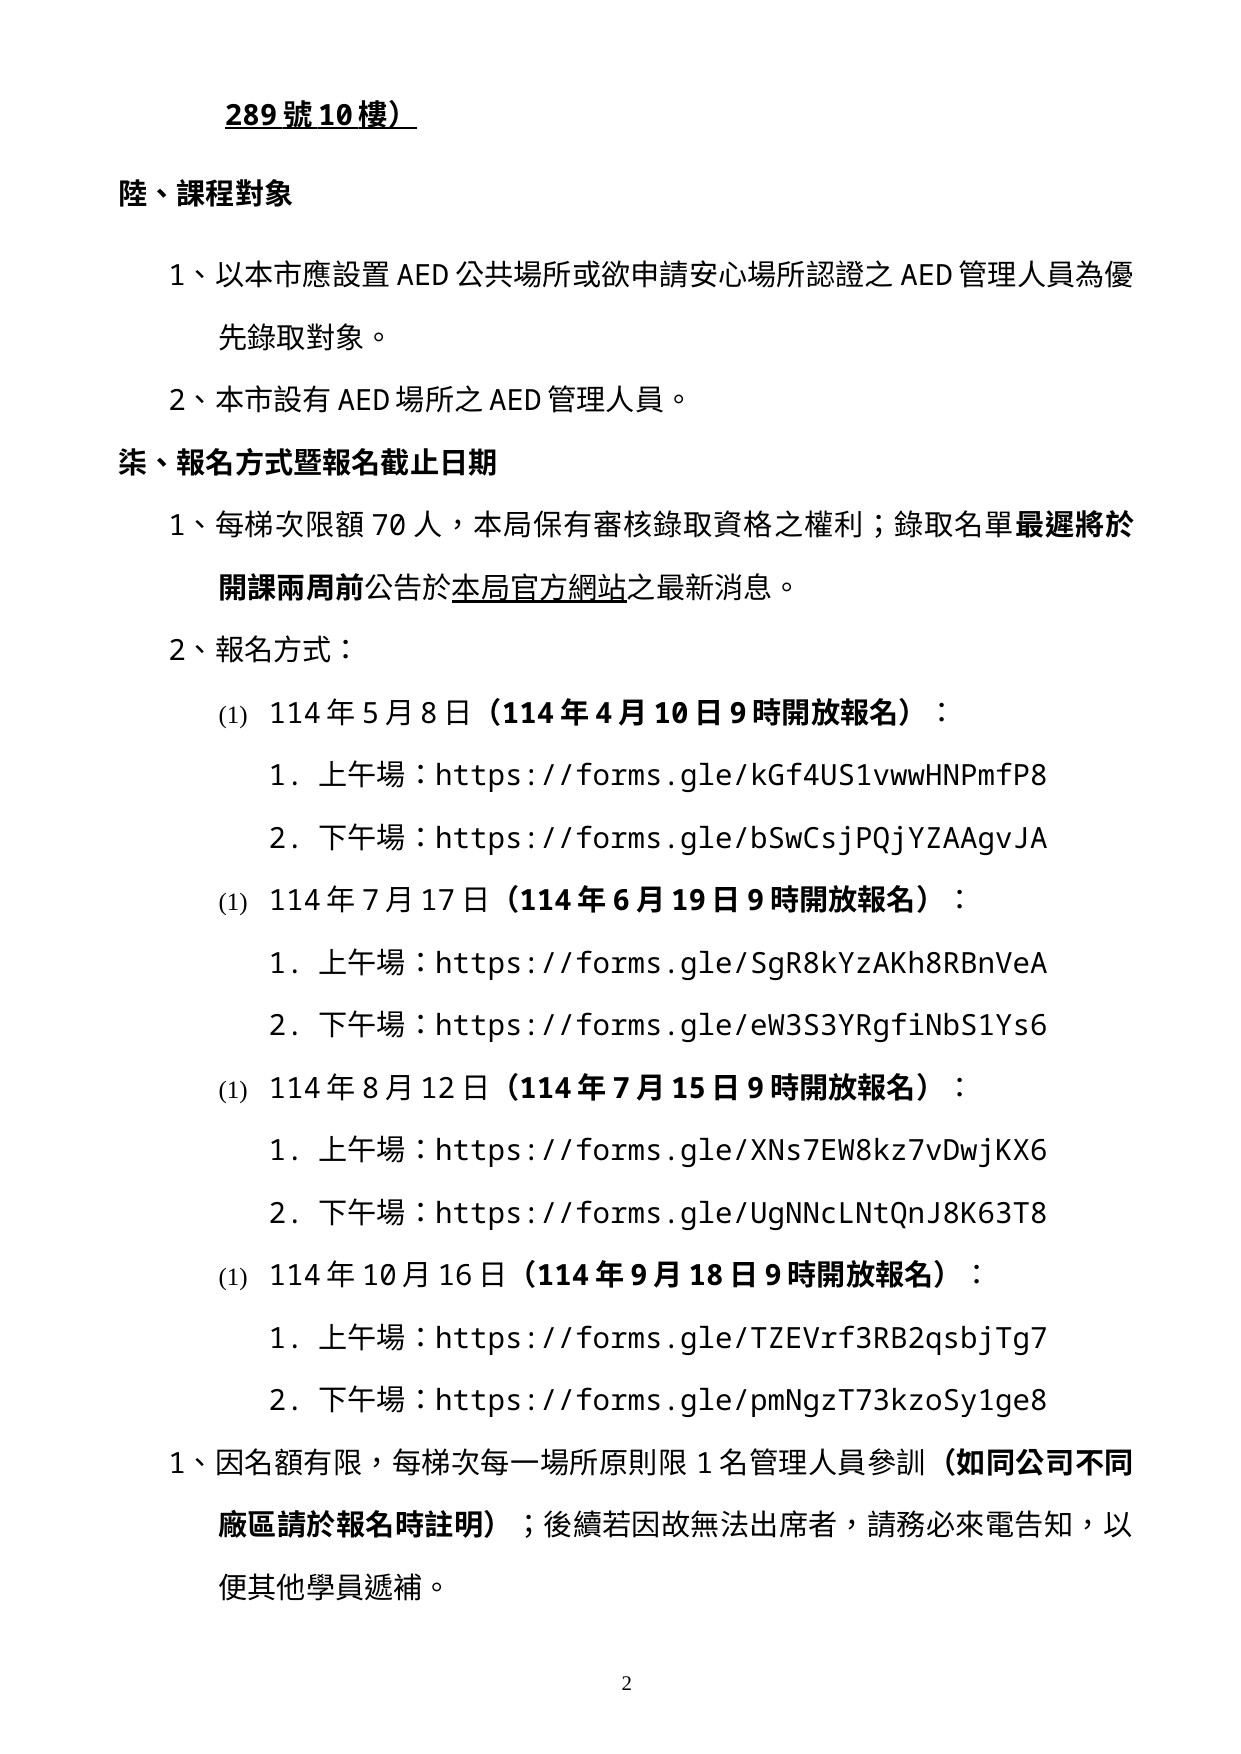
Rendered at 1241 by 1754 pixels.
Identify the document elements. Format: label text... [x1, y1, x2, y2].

list 報名方式： [168, 606, 1134, 669]
list 114年7月17日（114年6月19日9時開放報名）： [218, 856, 1134, 919]
list 因名額有限，每梯次每一場所原則限1名管理人員參訓（如同公司不同廠區請於報名時註明）；後續若因故無法出席者，請務必來電告知，以便其他學員遞補。 [168, 1419, 1134, 1606]
list 114年8月12日（114年7月15日9時開放報名）： [218, 1044, 1134, 1106]
list 上午場：https://forms.gle/SgR8kYzAKh8RBnVeA [268, 919, 1134, 981]
list 289號10樓） [174, 92, 1134, 133]
list 上午場：https://forms.gle/TZEVrf3RB2qsbjTg7 [268, 1294, 1134, 1356]
text 柒、報名方式暨報名截止日期 [118, 419, 1134, 481]
text 陸、課程對象 [118, 171, 1134, 212]
list 以本市應設置AED公共場所或欲申請安心場所認證之AED管理人員為優先錄取對象。 [168, 231, 1134, 356]
list 114年10月16日（114年9月18日9時開放報名）： [218, 1231, 1134, 1294]
list 本市設有AED場所之AED管理人員。 [168, 356, 1134, 419]
list 下午場：https://forms.gle/pmNgzT73kzoSy1ge8 [268, 1356, 1134, 1419]
list 下午場：https://forms.gle/UgNNcLNtQnJ8K63T8 [268, 1169, 1134, 1231]
list 114年5月8日（114年4月10日9時開放報名）： [218, 669, 1134, 731]
list 下午場：https://forms.gle/bSwCsjPQjYZAAgvJA [268, 794, 1134, 856]
list 上午場：https://forms.gle/kGf4US1vwwHNPmfP8 [268, 731, 1134, 794]
list 每梯次限額70人，本局保有審核錄取資格之權利；錄取名單最遲將於開課兩周前公告於本局官方網站之最新消息。 [168, 481, 1134, 606]
list 上午場：https://forms.gle/XNs7EW8kz7vDwjKX6 [268, 1106, 1134, 1169]
list 下午場：https://forms.gle/eW3S3YRgfiNbS1Ys6 [268, 981, 1134, 1044]
